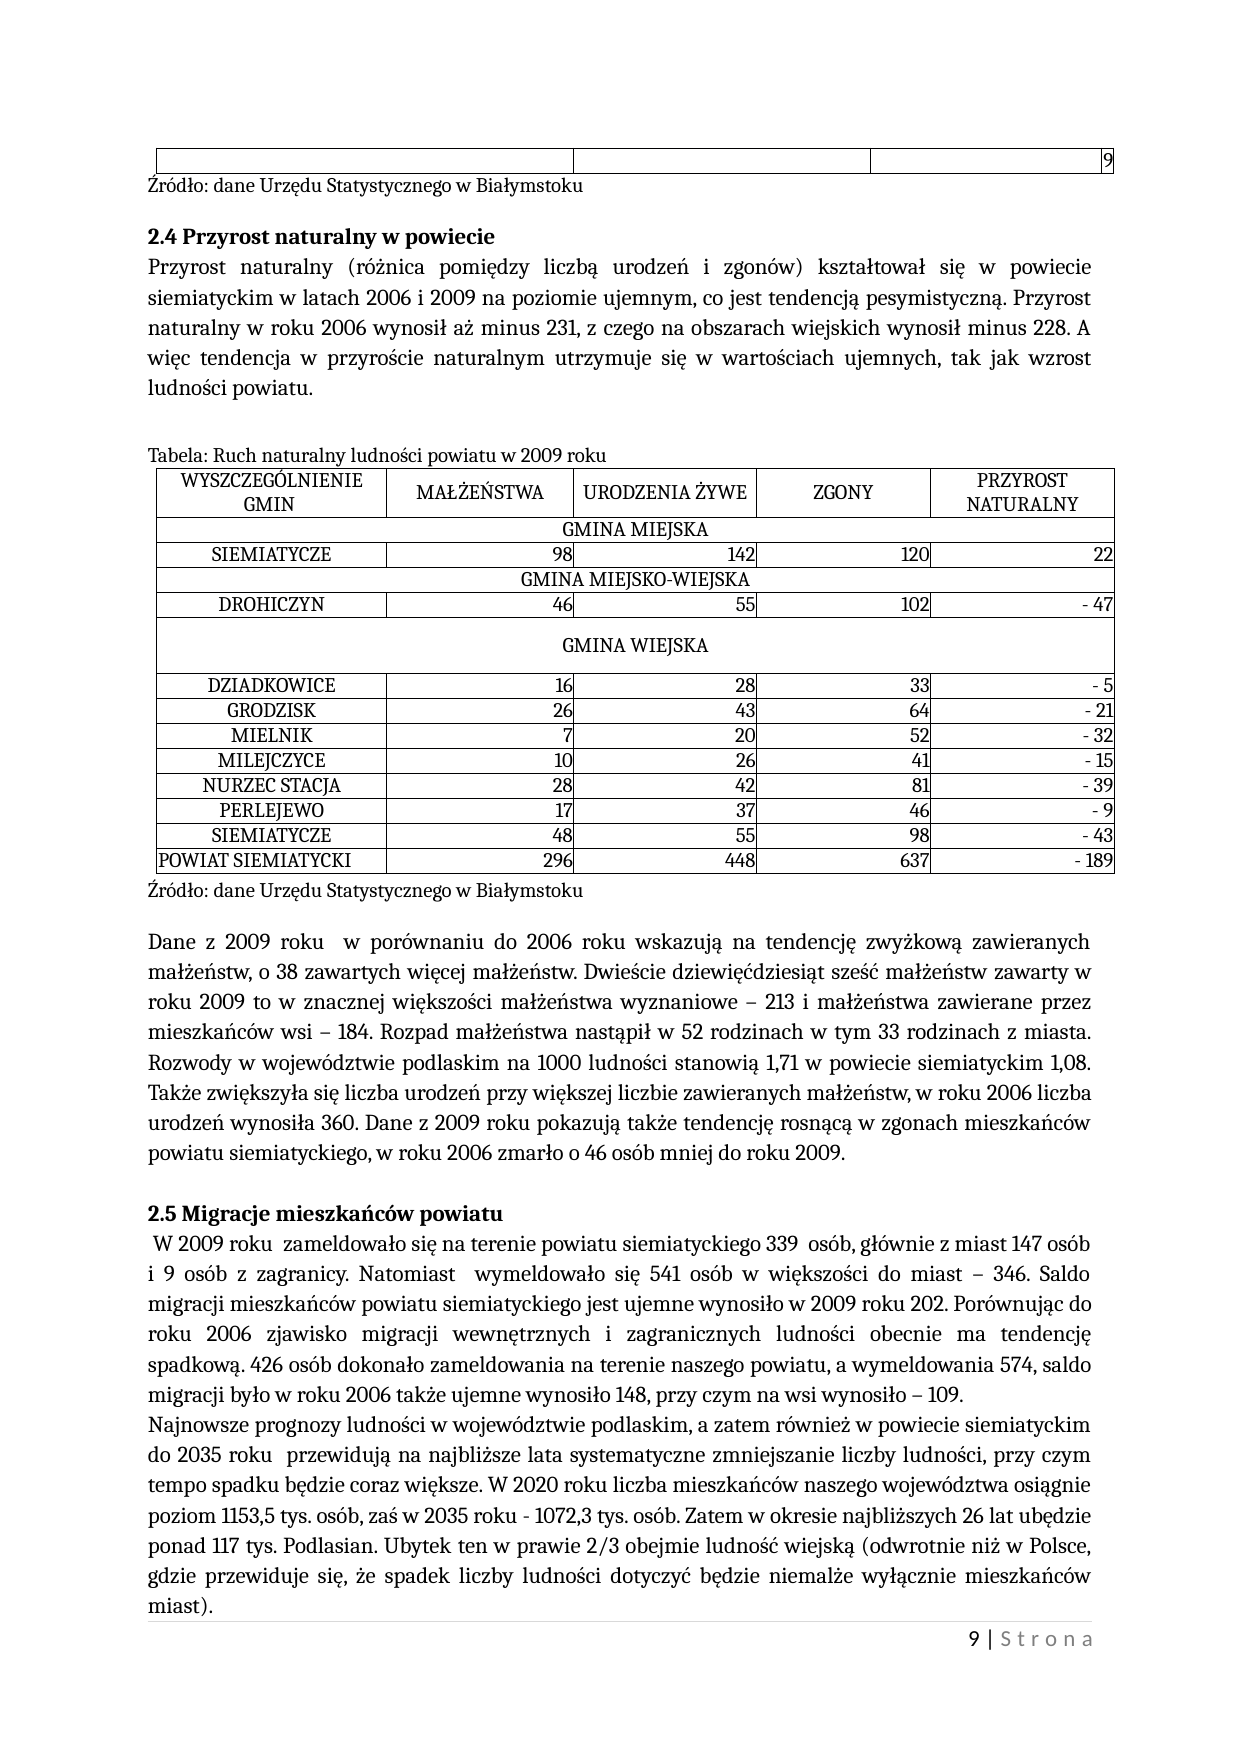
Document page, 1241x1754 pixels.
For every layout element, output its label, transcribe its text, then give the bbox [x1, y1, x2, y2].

table_cell - 15 [931, 749, 1114, 773]
table_cell 98 [387, 543, 573, 567]
table_cell 17 [387, 799, 573, 823]
table_cell [157, 149, 573, 173]
table_cell 33 [757, 674, 930, 698]
text Najnowsze prognozy ludności w województwie podlaskim, a zatem również w powiecie siemiatyckim do 2035 roku przewidują na najbliższe lata systematyczne zmniejszanie liczby ludności, przy czym tempo spadku będzie coraz większe. W 2020 roku liczba mieszkańców naszego województwa osiągnie poziom 1153,5 tys. osób, zaś w 2035 roku - 1072,3 tys. osób. Zatem w okresie najbliższych 26 lat ubędzie ponad 117 tys. Podlasian. Ubytek ten w prawie 2/3 obejmie ludność wiejską (odwrotnie niż w Polsce, gdzie przewiduje się, że spadek liczby ludności dotyczyć będzie niemalże wyłącznie mieszkańców miast). [148, 1412, 1092, 1619]
table_cell - 32 [931, 724, 1114, 748]
text W 2009 roku zameldowało się na terenie powiatu siemiatyckiego 339 osób, głównie z miast 147 osób i 9 osób z zagranicy. Natomiast wymeldowało się 541 osób w większości do miast – 346. Saldo migracji mieszkańców powiatu siemiatyckiego jest ujemne wynosiło w 2009 roku 202. Porównując do roku 2006 zjawisko migracji wewnętrznych i zagranicznych ludności obecnie ma tendencję spadkową. 426 osób dokonało zameldowania na terenie naszego powiatu, a wymeldowania 574, saldo migracji było w roku 2006 także ujemne wynosiło 148, przy czym na wsi wynosiło – 109. [148, 1231, 1092, 1408]
table_cell 43 [574, 699, 756, 723]
table_cell 10 [387, 749, 573, 773]
table_cell GMINA MIEJSKA [157, 518, 1114, 542]
table_cell 46 [757, 799, 930, 823]
table_cell - 5 [931, 674, 1114, 698]
table_cell 20 [574, 724, 756, 748]
text Tabela: Ruch naturalny ludności powiatu w 2009 roku [148, 444, 1092, 468]
table_cell 26 [387, 699, 573, 723]
table_cell 42 [574, 774, 756, 798]
table_cell 448 [574, 849, 756, 873]
table_cell 7 [387, 724, 573, 748]
table_cell DROHICZYN [157, 593, 386, 617]
table_cell - 21 [931, 699, 1114, 723]
table_header PRZYROST NATURALNY [931, 469, 1114, 517]
table_cell GMINA MIEJSKO-WIEJSKA [157, 568, 1114, 592]
table_cell NURZEC STACJA [157, 774, 386, 798]
table_cell GMINA WIEJSKA [157, 618, 1114, 673]
table_cell 9 [1102, 149, 1113, 173]
text Przyrost naturalny (różnica pomiędzy liczbą urodzeń i zgonów) kształtował się w powiecie siemiatyckim w latach 2006 i 2009 na poziomie ujemnym, co jest tendencją pesymistyczną. Przyrost naturalny w roku 2006 wynosił aż minus 231, z czego na obszarach wiejskich wynosił minus 228. A więc tendencja w przyroście naturalnym utrzymuje się w wartościach ujemnych, tak jak wzrost ludności powiatu. [148, 254, 1092, 401]
table_cell 48 [387, 824, 573, 848]
table_cell 26 [574, 749, 756, 773]
table_cell 46 [387, 593, 573, 617]
table_cell 28 [387, 774, 573, 798]
table_cell DZIADKOWICE [157, 674, 386, 698]
table_cell 55 [574, 824, 756, 848]
table_cell 22 [931, 543, 1114, 567]
table_cell 28 [574, 674, 756, 698]
text Źródło: dane Urzędu Statystycznego w Białymstoku [148, 878, 1092, 902]
table_cell - 189 [931, 849, 1114, 873]
table_cell 98 [757, 824, 930, 848]
table_cell SIEMIATYCZE [157, 543, 386, 567]
table_cell 16 [387, 674, 573, 698]
table_cell POWIAT SIEMIATYCKI [157, 849, 386, 873]
table_cell 120 [757, 543, 930, 567]
table_cell 41 [757, 749, 930, 773]
table_cell 55 [574, 593, 756, 617]
table_cell 81 [757, 774, 930, 798]
table_cell 64 [757, 699, 930, 723]
table_cell 102 [757, 593, 930, 617]
table_header WYSZCZEGÓLNIENIE GMIN [157, 469, 386, 517]
text Dane z 2009 roku w porównaniu do 2006 roku wskazują na tendencję zwyżkową zawieranych małżeństw, o 38 zawartych więcej małżeństw. Dwieście dziewięćdziesiąt sześć małżeństw zawarty w roku 2009 to w znacznej większości małżeństwa wyznaniowe – 213 i małżeństwa zawierane przez mieszkańców wsi – 184. Rozpad małżeństwa nastąpił w 52 rodzinach w tym 33 rodzinach z miasta. Rozwody w województwie podlaskim na 1000 ludności stanowią 1,71 w powiecie siemiatyckim 1,08. Także zwiększyła się liczba urodzeń przy większej liczbie zawieranych małżeństw, w roku 2006 liczba urodzeń wynosiła 360. Dane z 2009 roku pokazują także tendencję rosnącą w zgonach mieszkańców powiatu siemiatyckiego, w roku 2006 zmarło o 46 osób mniej do roku 2009. [148, 928, 1092, 1166]
table_header MAŁŻEŃSTWA [387, 469, 573, 517]
table_cell MIELNIK [157, 724, 386, 748]
table_cell SIEMIATYCZE [157, 824, 386, 848]
table_cell - 47 [931, 593, 1114, 617]
table_cell - 39 [931, 774, 1114, 798]
table_cell GRODZISK [157, 699, 386, 723]
table_cell 637 [757, 849, 930, 873]
table_cell 296 [387, 849, 573, 873]
text Źródło: dane Urzędu Statystycznego w Białymstoku [148, 174, 1092, 198]
table_cell [871, 149, 1101, 173]
table_cell - 9 [931, 799, 1114, 823]
text 2.5 Migracje mieszkańców powiatu [148, 1200, 1092, 1227]
table_cell PERLEJEWO [157, 799, 386, 823]
table_cell 52 [757, 724, 930, 748]
table_cell - 43 [931, 824, 1114, 848]
table_header ZGONY [757, 469, 930, 517]
table_header URODZENIA ŻYWE [574, 469, 756, 517]
table_cell MILEJCZYCE [157, 749, 386, 773]
table_cell 142 [574, 543, 756, 567]
table_cell 37 [574, 799, 756, 823]
table_cell [574, 149, 870, 173]
text 2.4 Przyrost naturalny w powiecie [148, 224, 1092, 250]
